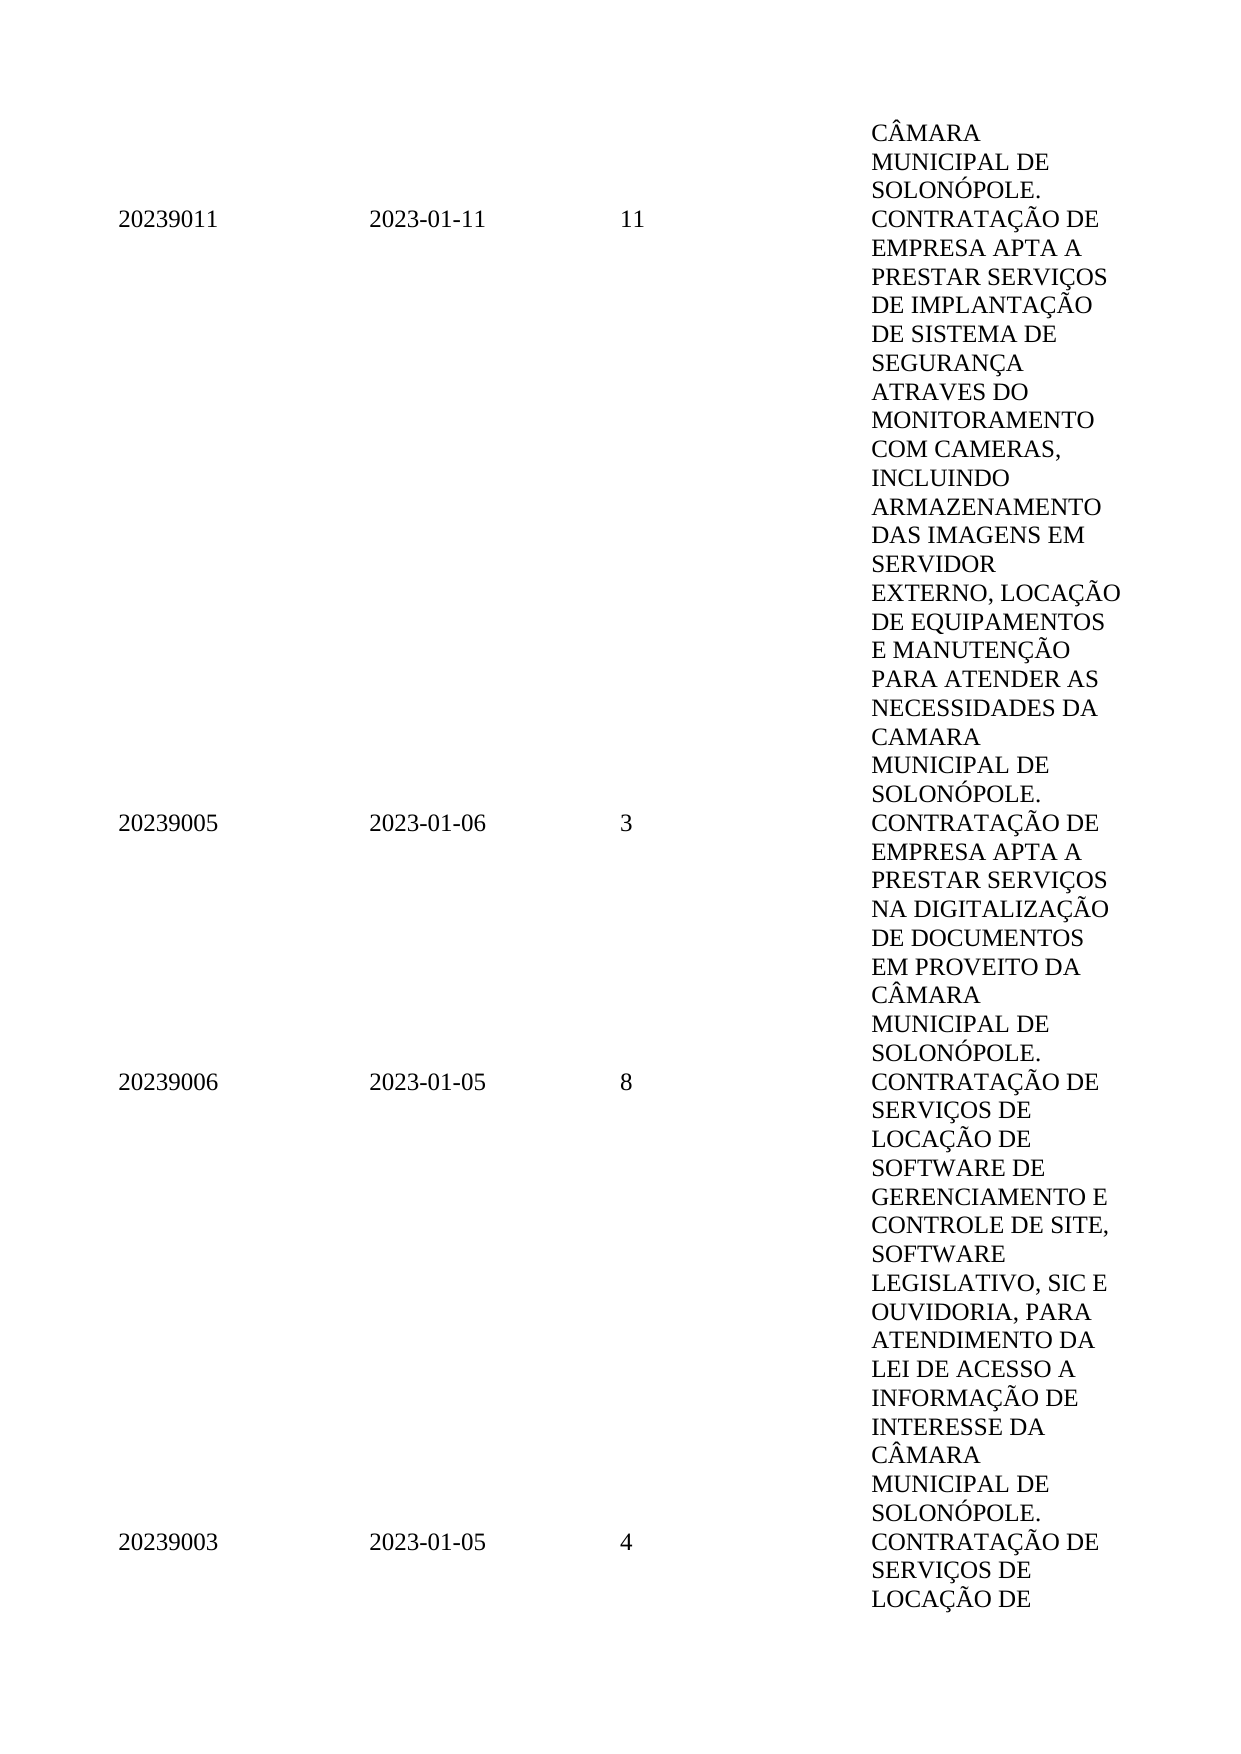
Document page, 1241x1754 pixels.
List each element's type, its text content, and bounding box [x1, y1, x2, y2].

table_cell CÂMARA MUNICIPAL DE SOLONÓPOLE. [871, 118, 1122, 204]
table_cell 20239005 [118, 808, 369, 1067]
table_cell 8 [620, 1067, 871, 1527]
table_cell [620, 118, 871, 204]
table_cell 2023-01-05 [369, 1067, 620, 1527]
table_cell 20239003 [118, 1527, 369, 1613]
table_cell CONTRATAÇÃO DE SERVIÇOS DE LOCAÇÃO DE [871, 1527, 1122, 1613]
table_cell CONTRATAÇÃO DE SERVIÇOS DE LOCAÇÃO DE SOFTWARE DE GERENCIAMENTO E CONTROLE DE SITE, SOFTWARE LEGISLATIVO, SIC E OUVIDORIA, PARA ATENDIMENTO DA LEI DE ACESSO A INFORMAÇÃO DE INTERESSE DA CÂMARA MUNICIPAL DE SOLONÓPOLE. [871, 1067, 1122, 1527]
table_cell 4 [620, 1527, 871, 1613]
table_cell 20239011 [118, 204, 369, 808]
table_cell [369, 118, 620, 204]
table_cell 2023-01-11 [369, 204, 620, 808]
table_cell 2023-01-05 [369, 1527, 620, 1613]
table_cell 11 [620, 204, 871, 808]
table_cell 2023-01-06 [369, 808, 620, 1067]
table_cell 20239006 [118, 1067, 369, 1527]
table_cell 3 [620, 808, 871, 1067]
table_cell [118, 118, 369, 204]
table_cell CONTRATAÇÃO DE EMPRESA APTA A PRESTAR SERVIÇOS NA DIGITALIZAÇÃO DE DOCUMENTOS EM PROVEITO DA CÂMARA MUNICIPAL DE SOLONÓPOLE. [871, 808, 1122, 1067]
table_cell CONTRATAÇÃO DE EMPRESA APTA A PRESTAR SERVIÇOS DE IMPLANTAÇÃO DE SISTEMA DE SEGURANÇA ATRAVES DO MONITORAMENTO COM CAMERAS, INCLUINDO ARMAZENAMENTO DAS IMAGENS EM SERVIDOR EXTERNO, LOCAÇÃO DE EQUIPAMENTOS E MANUTENÇÃO PARA ATENDER AS NECESSIDADES DA CAMARA MUNICIPAL DE SOLONÓPOLE. [871, 204, 1122, 808]
